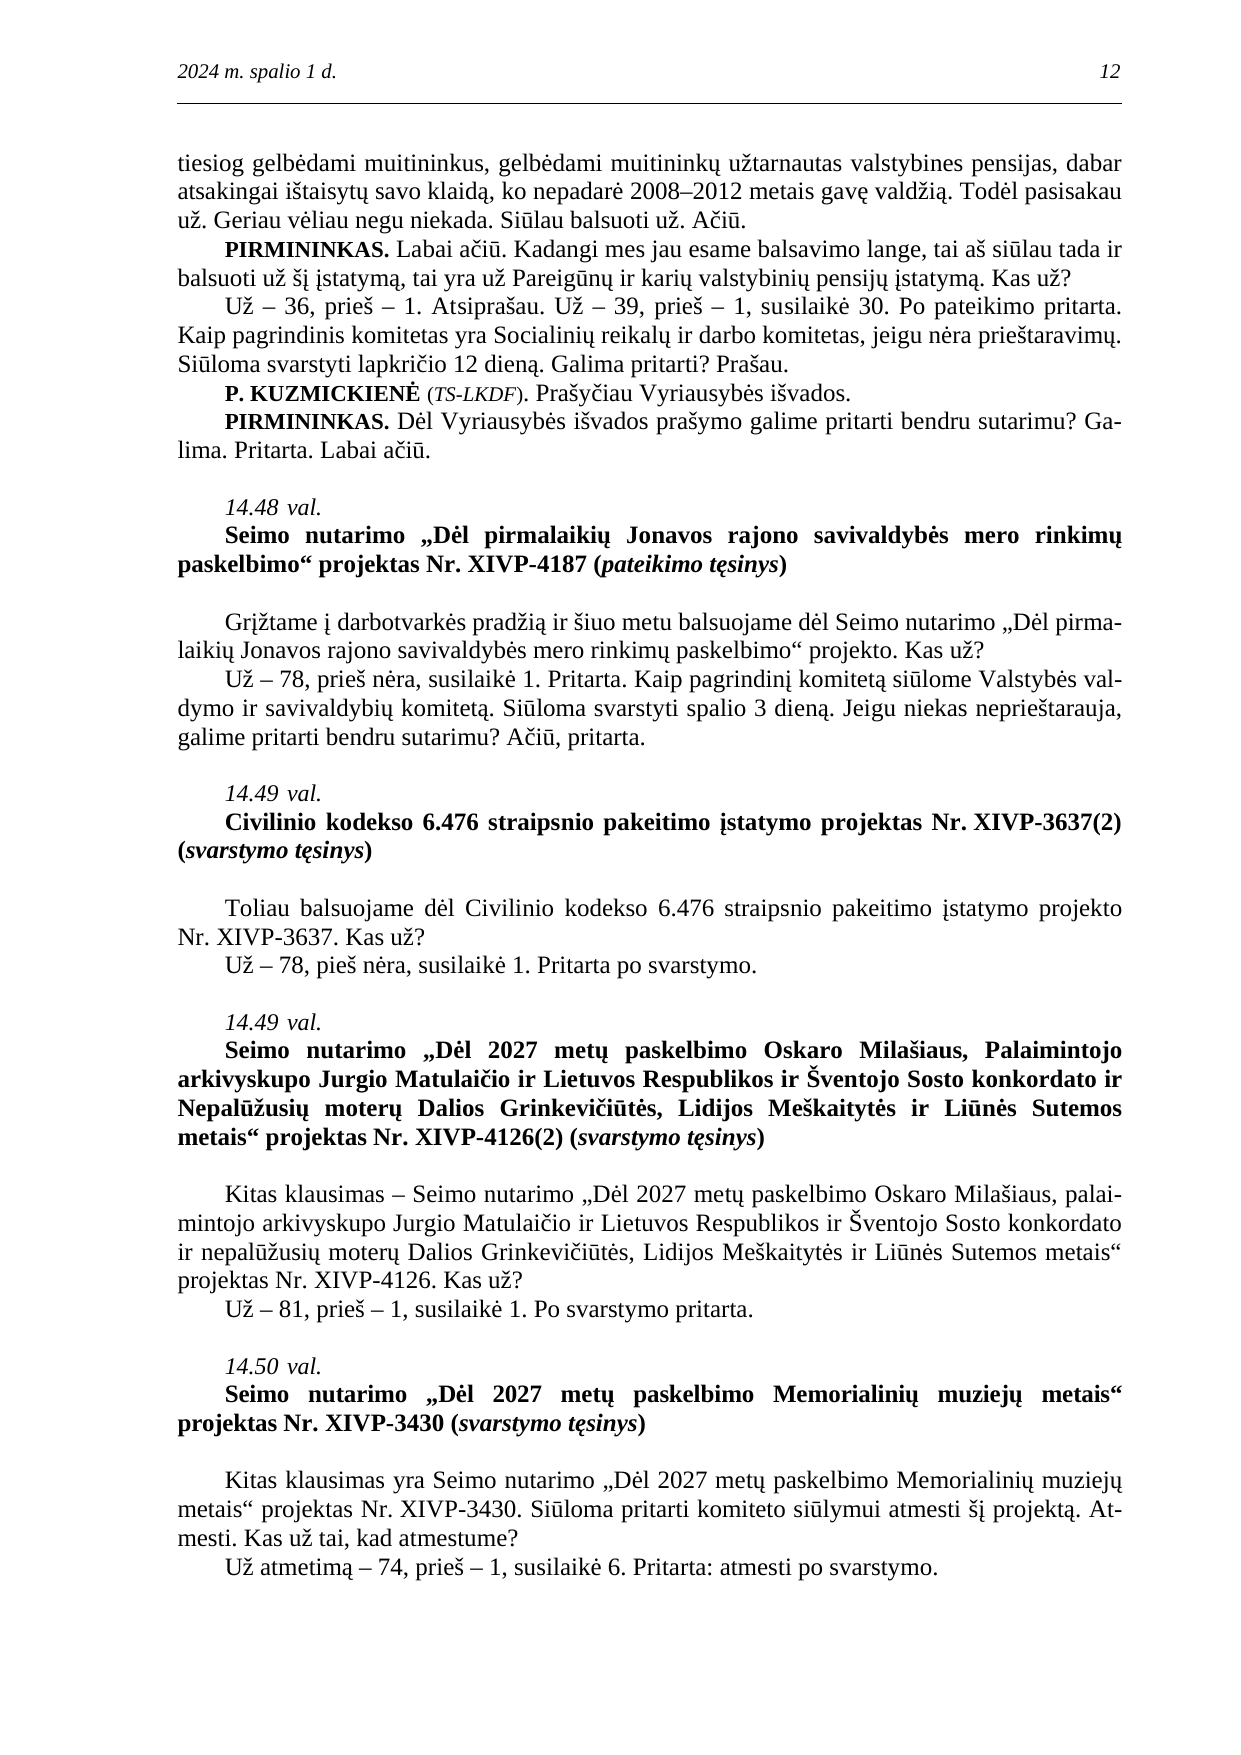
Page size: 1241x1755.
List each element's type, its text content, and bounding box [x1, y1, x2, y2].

text 14.49 val. [224, 779, 1122, 807]
text 14.49 val. [224, 1008, 1122, 1036]
text PIRMININKAS. La­bai ačiū. Ka­dan­gi mes jau esa­me bal­sa­vi­mo lan­ge, tai aš siū­lau ta­da ir bal­suo­ti už šį įsta­ty­mą, tai yra už Pa­rei­gū­nų ir ka­rių vals­ty­bi­nių pen­si­jų įsta­ty­mą. Kas už? [177, 234, 1122, 291]
text Už – 81, prieš – 1, su­si­lai­kė 1. Po svars­ty­mo pri­tar­ta. [177, 1294, 1122, 1323]
text Už – 36, prieš – 1. At­si­pra­šau. Už – 39, prieš – 1, su­si­lai­kė 30. Po pa­tei­ki­mo pri­tar­ta. Kaip pa­grin­di­nis ko­mi­te­tas yra So­cia­li­nių rei­ka­lų ir dar­bo ko­mi­te­tas, jei­gu nė­ra prieš­ta­ra­vi­mų. Siū­lo­ma svars­ty­ti lap­kri­čio 12 die­ną. Ga­li­ma pri­tar­ti? Pra­šau. [177, 291, 1122, 378]
text 14.50 val. [224, 1352, 1122, 1379]
text Ki­tas klau­si­mas – Sei­mo nu­ta­ri­mo „Dėl 2027 me­tų pa­skel­bi­mo Os­ka­ro Mi­la­šiaus, pa­lai­min­to­jo ar­ki­vys­ku­po Jur­gio Ma­tu­lai­čio ir Lie­tu­vos Res­pub­li­kos ir Šven­to­jo Sos­to kon­kor­da­to ir ne­pa­lū­žu­sių mo­te­rų Da­lios Grin­ke­vi­čiū­tės, Li­di­jos Meš­kai­ty­tės ir Liū­nės Su­te­mos me­tais“ pro­jek­tas Nr. XIVP-4126. Kas už? [177, 1179, 1122, 1294]
text Sei­mo nu­ta­ri­mo „Dėl 2027 me­tų pa­skel­bi­mo Os­ka­ro Mi­la­šiaus, Pa­lai­min­to­jo arkivys­ku­po Jur­gio Ma­tu­lai­čio ir Lie­tu­vos Res­pub­li­kos ir Šven­to­jo Sos­to kon­kor­da­to ir Ne­pa­lū­žu­sių mo­te­rų Da­lios Grin­ke­vi­čiū­tės, Li­di­jos Meš­kai­ty­tės ir Liū­nės Su­te­mos metais“ pro­jek­tas Nr. XIVP-4126(2) (svars­ty­mo tę­si­nys) [177, 1036, 1122, 1151]
text Už at­me­ti­mą – 74, prieš – 1, su­si­lai­kė 6. Pri­tar­ta: at­mes­ti po svars­ty­mo. [177, 1552, 1122, 1581]
text Ci­vi­li­nio ko­dek­so 6.476 straips­nio pa­kei­ti­mo įsta­ty­mo pro­jek­tas Nr. XIVP-3637(2) (svars­ty­mo tę­si­nys) [177, 807, 1122, 864]
text P. KUZMICKIENĖ (TS-LKDF). Pra­šy­čiau Vy­riau­sy­bės iš­va­dos. [177, 378, 1122, 406]
text tie­siog gel­bė­da­mi mui­ti­nin­kus, gel­bė­da­mi mui­ti­nin­kų už­tar­nau­tas vals­ty­bi­nes pen­si­jas, da­bar at­sa­kin­gai iš­tai­sy­tų sa­vo klai­dą, ko ne­pa­da­rė 2008–2012 me­tais ga­vę val­džią. To­dėl pa­si­sa­kau už. Ge­riau vė­liau ne­gu nie­ka­da. Siū­lau bal­suo­ti už. Ačiū. [177, 148, 1122, 234]
text Sei­mo nu­ta­ri­mo „Dėl 2027 me­tų pa­skel­bi­mo Me­mo­ria­li­nių mu­zie­jų me­tais“ projektas Nr. XIVP-3430 (svars­ty­mo tę­si­nys) [177, 1379, 1122, 1437]
text Už – 78, pieš nė­ra, su­si­lai­kė 1. Pri­tar­ta po svars­ty­mo. [177, 950, 1122, 979]
text Ki­tas klau­si­mas yra Sei­mo nu­ta­ri­mo „Dėl 2027 me­tų pa­skel­bi­mo Me­mo­ria­li­nių mu­zie­jų me­tais“ pro­jek­tas Nr. XIVP-3430. Siū­lo­ma pri­tar­ti ko­mi­te­to siū­ly­mui at­mes­ti šį pro­jek­tą. At­mes­ti. Kas už tai, kad at­mes­tu­me? [177, 1466, 1122, 1552]
text Grįž­ta­me į dar­bo­tvarkės pra­džią ir šiuo me­tu bal­suo­ja­me dėl Sei­mo nu­ta­ri­mo „Dėl pir­ma­lai­kių Jo­na­vos ra­jo­no sa­vi­val­dy­bės me­ro rin­ki­mų pa­skel­bi­mo“ pro­jek­to. Kas už? [177, 607, 1122, 664]
text PIRMININKAS. Dėl Vy­riau­sy­bės iš­va­dos pra­šy­mo ga­li­me pri­tar­ti ben­dru su­ta­ri­mu? Ga­li­ma. Pri­tar­ta. La­bai ačiū. [177, 406, 1122, 464]
text 14.48 val. [224, 493, 1122, 520]
text Už – 78, prieš nė­ra, su­si­lai­kė 1. Pri­tar­ta. Kaip pa­grin­di­nį ko­mi­te­tą siū­lo­me Vals­ty­bės val­dy­mo ir sa­vi­val­dy­bių ko­mi­te­tą. Siū­lo­ma svars­ty­ti spa­lio 3 die­ną. Jei­gu nie­kas ne­pri­eš­ta­rau­ja, ga­li­me pri­tar­ti ben­dru su­ta­ri­mu? Ačiū, pri­tar­ta. [177, 664, 1122, 750]
text Sei­mo nu­ta­ri­mo „Dėl pir­ma­lai­kių Jo­na­vos ra­jo­no sa­vi­val­dy­bės me­ro rin­ki­mų paskel­bi­mo“ pro­jek­tas Nr. XIVP-4187 (pa­tei­ki­mo tę­si­nys) [177, 520, 1122, 578]
text To­liau bal­suo­ja­me dėl Ci­vi­li­nio ko­dek­so 6.476 straips­nio pa­kei­ti­mo įsta­ty­mo pro­jek­to Nr. XIVP-3637. Kas už? [177, 893, 1122, 950]
